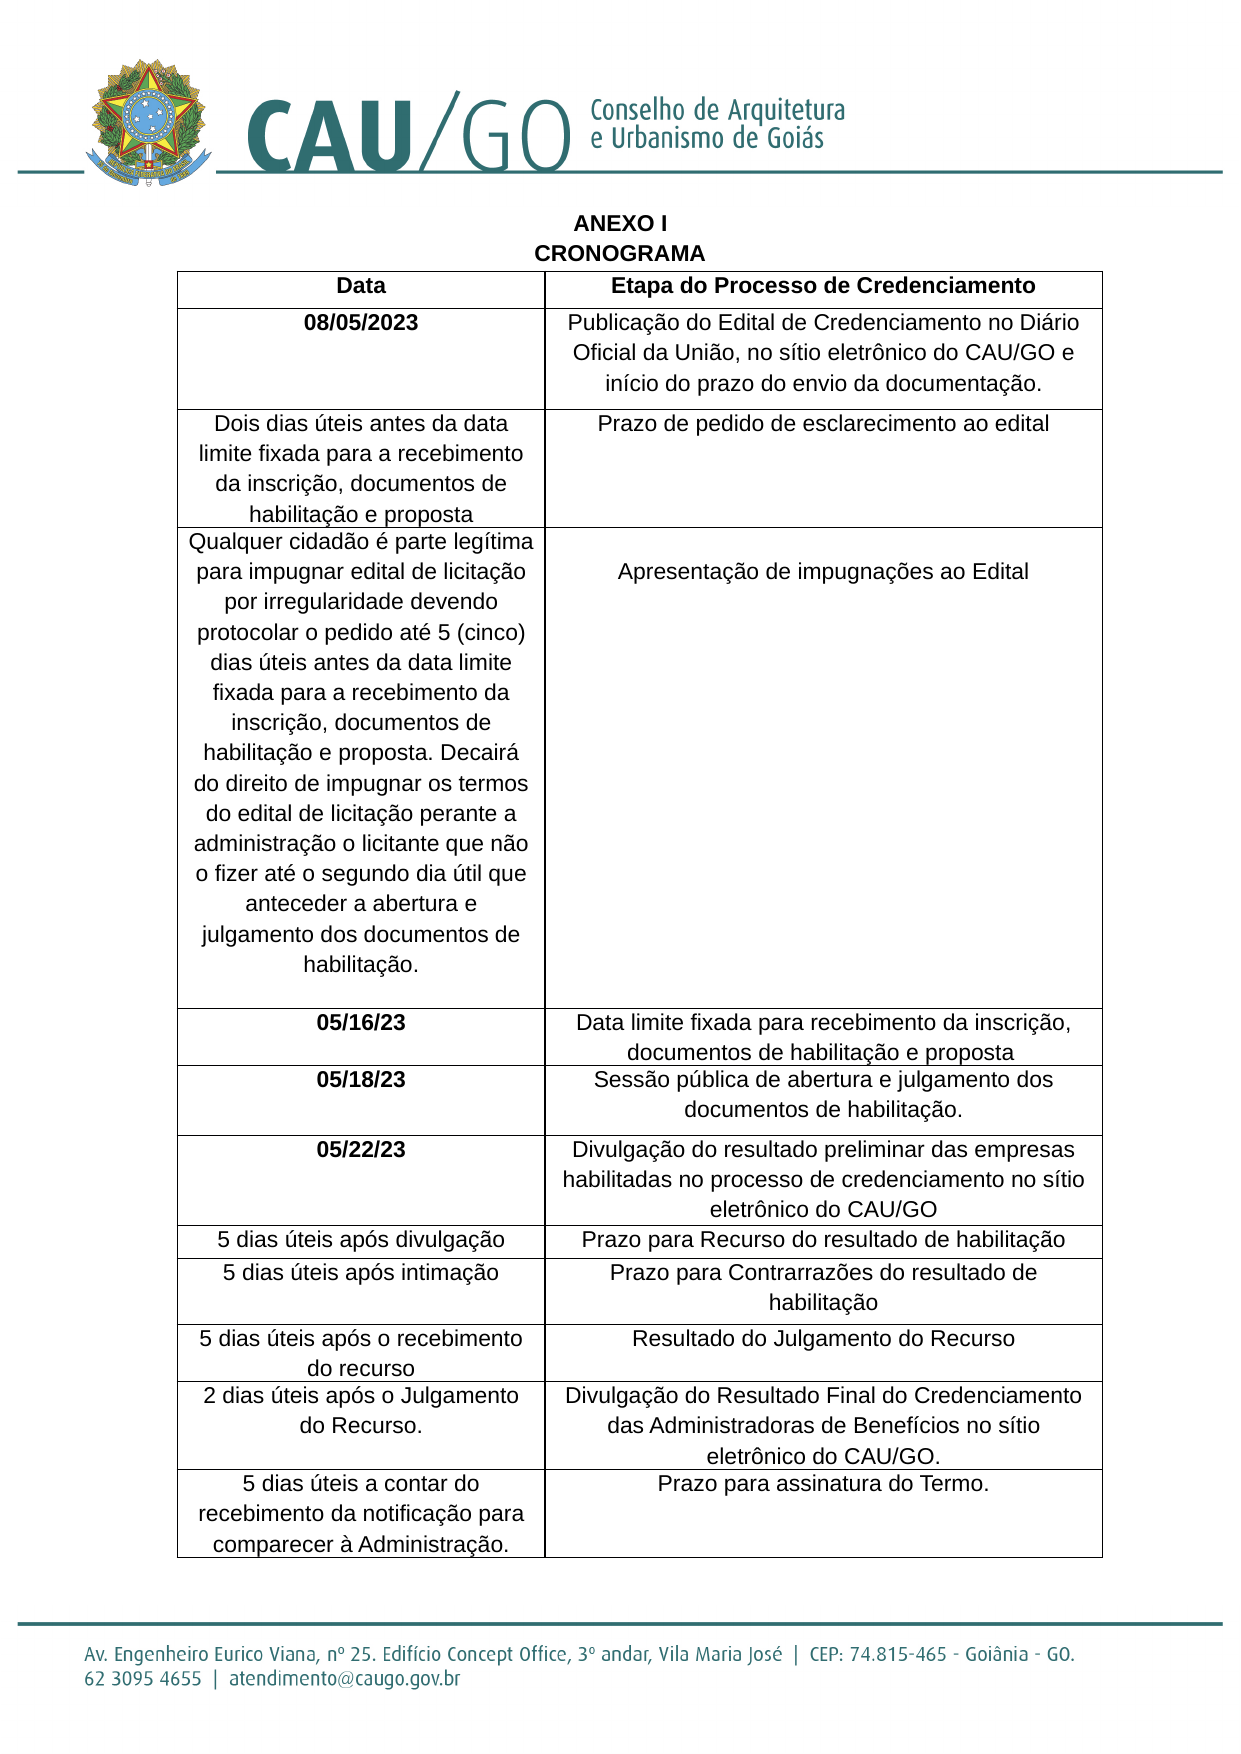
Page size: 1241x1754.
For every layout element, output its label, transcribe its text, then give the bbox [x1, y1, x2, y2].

table_cell 08/05/2023 [178, 309, 544, 409]
table_cell Sessão pública de abertura e julgamento dos documentos de habilitação. [546, 1066, 1102, 1134]
picture [0, 0, 1239, 207]
table_cell 2 dias úteis após o Julgamento do Recurso. [178, 1382, 544, 1469]
table_cell Prazo de pedido de esclarecimento ao edital [546, 410, 1102, 527]
table_cell 5 dias úteis após o recebimento do recurso [178, 1325, 544, 1381]
table_cell Prazo para assinatura do Termo. [546, 1470, 1102, 1557]
table_cell Dois dias úteis antes da data limite fixada para a recebimento da inscrição, documentos de habilitação e proposta [178, 410, 544, 527]
table_cell Resultado do Julgamento do Recurso [546, 1325, 1102, 1381]
table_cell 22/05/23 [178, 1136, 544, 1225]
table_cell Prazo para Contrarrazões do resultado de habilitação [546, 1259, 1102, 1324]
table_cell Apresentação de impugnações ao Edital [546, 528, 1102, 1007]
table_header Data [178, 272, 544, 308]
table_cell Qualquer cidadão é parte legítima para impugnar edital de licitação por irregularidade devendo protocolar o pedido até 5 (cinco) dias úteis antes da data limite fixada para a recebimento da inscrição, documentos de habilitação e proposta. Decairá do direito de impugnar os termos do edital de licitação perante a administração o licitante que não o fizer até o segundo dia útil que anteceder a abertura e julgamento dos documentos de habilitação. [178, 528, 544, 1007]
table_cell Divulgação do resultado preliminar das empresas habilitadas no processo de credenciamento no sítio eletrônico do CAU/GO [546, 1136, 1102, 1225]
table_cell Prazo para Recurso do resultado de habilitação [546, 1226, 1102, 1258]
table_cell 5 dias úteis após intimação [178, 1259, 544, 1324]
picture [0, 1605, 1240, 1754]
table_cell Publicação do Edital de Credenciamento no Diário Oficial da União, no sítio eletrônico do CAU/GO e início do prazo do envio da documentação. [546, 309, 1102, 409]
table_header Etapa do Processo de Credenciamento [546, 272, 1102, 308]
table_cell Data limite fixada para recebimento da inscrição, documentos de habilitação e proposta [546, 1009, 1102, 1065]
text CRONOGRAMA [177, 240, 1063, 267]
table_cell 5 dias úteis após divulgação [178, 1226, 544, 1258]
table_cell 5 dias úteis a contar do recebimento da notificação para comparecer à Administração. [178, 1470, 544, 1557]
table_cell 18/05/23 [178, 1066, 544, 1134]
table_cell Divulgação do Resultado Final do Credenciamento das Administradoras de Benefícios no sítio eletrônico do CAU/GO. [546, 1382, 1102, 1469]
text ANEXO I [177, 207, 1063, 236]
table_cell 16/05/23 [178, 1009, 544, 1065]
